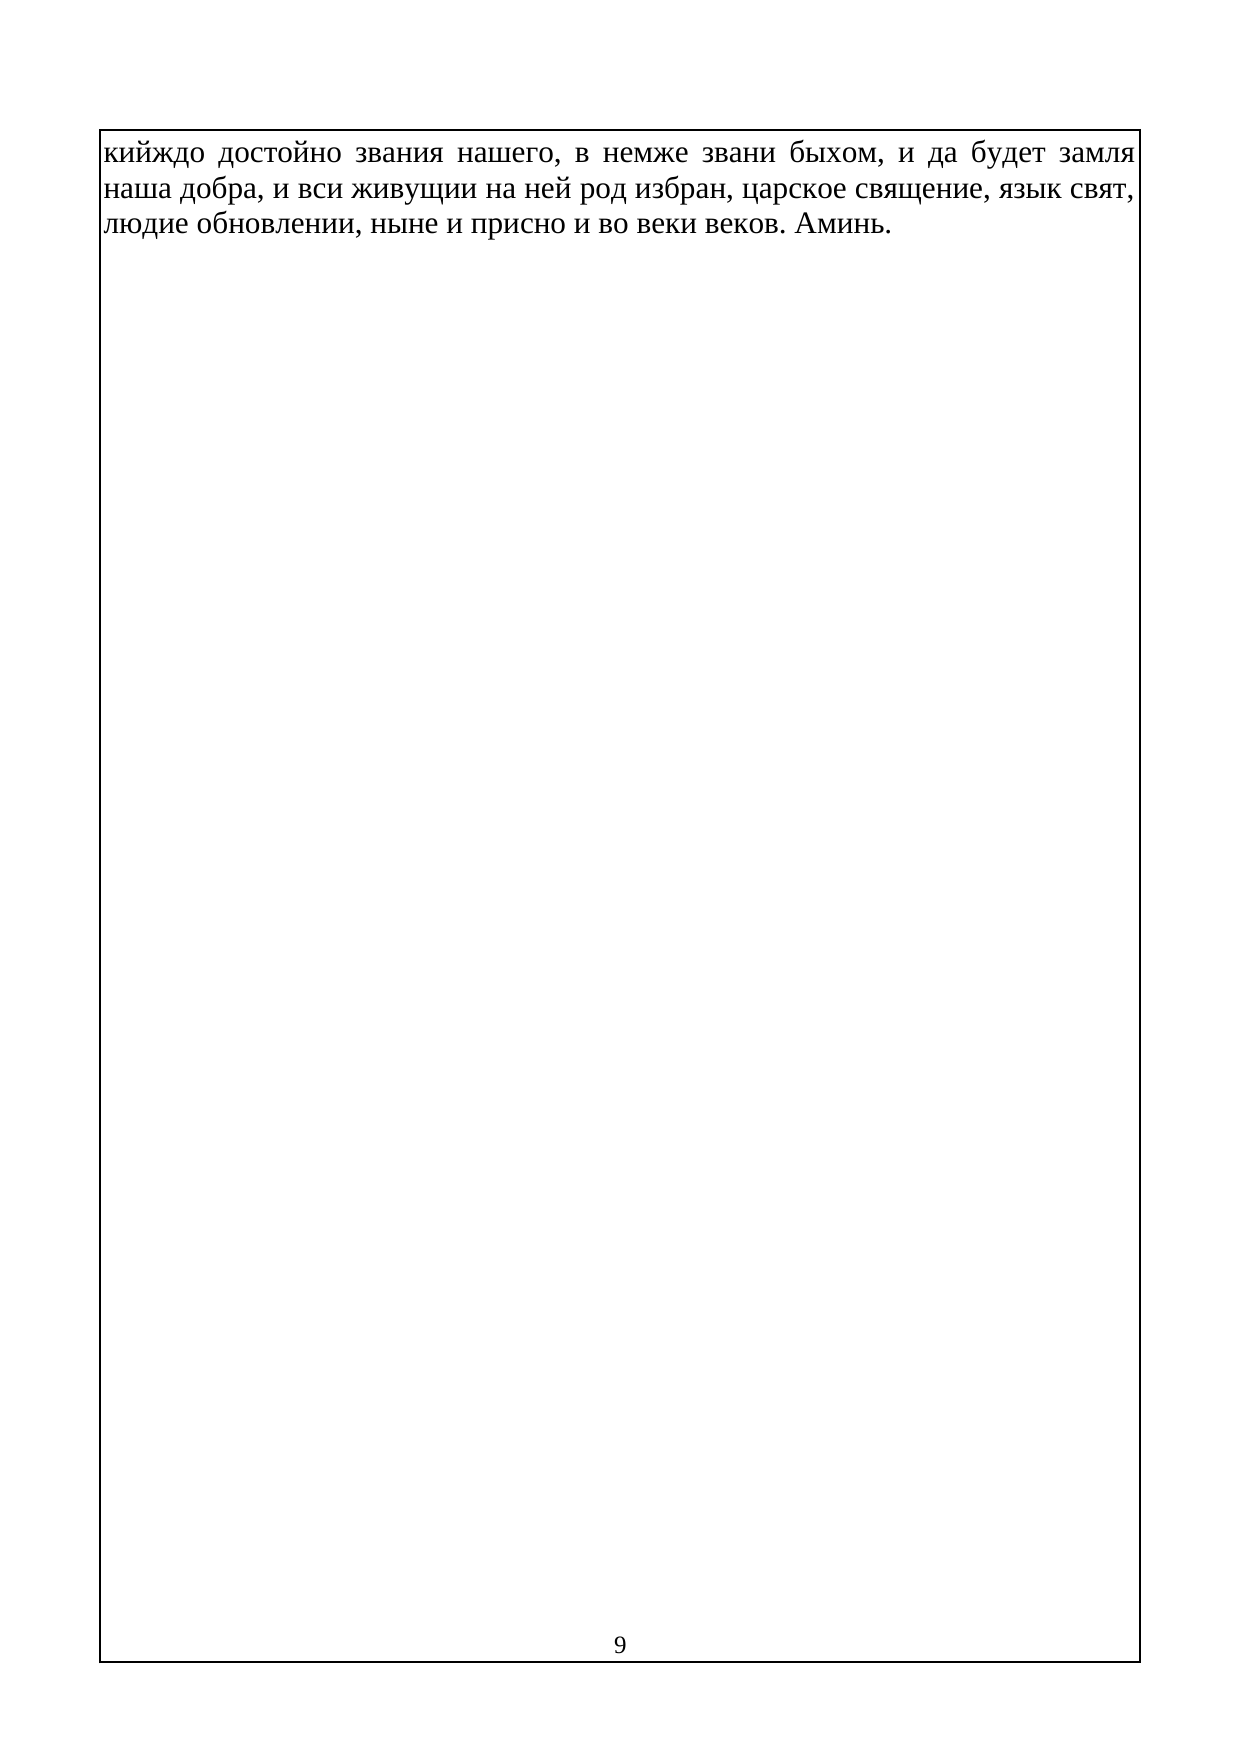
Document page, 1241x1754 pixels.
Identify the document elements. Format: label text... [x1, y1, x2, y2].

text кийждо достойно звания нашего, в немже звани быхом, и да будет замля наша добра, и вси живущии на ней род избран, царское священие, язык свят, людие обновлении, ныне и присно и во веки веков. Аминь. [103, 133, 1137, 241]
